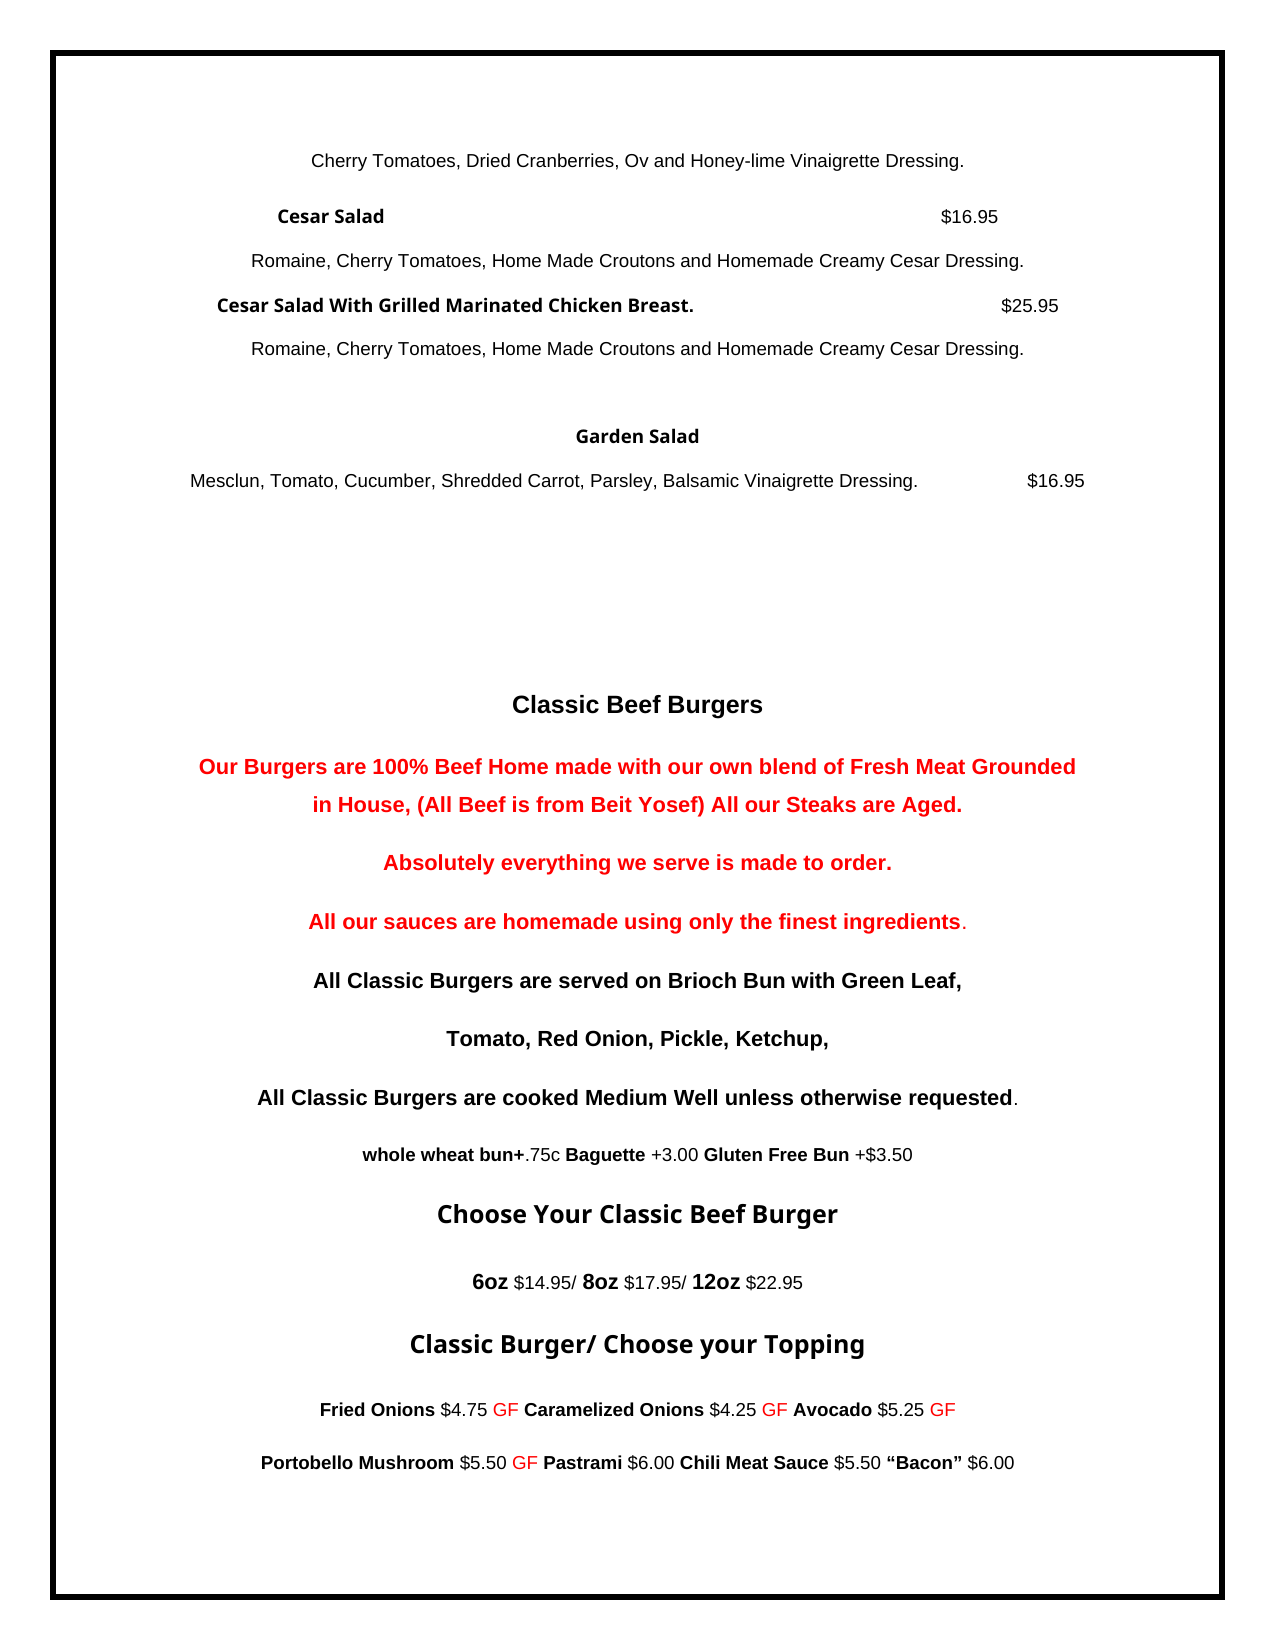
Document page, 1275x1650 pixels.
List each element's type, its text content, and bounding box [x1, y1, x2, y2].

text Classic Beef Burgers [187, 690, 1087, 719]
text Fried Onions $4.75 GF Caramelized Onions $4.25 GF Avocado $5.25 GF [187, 1399, 1087, 1421]
text Cesar Salad With Grilled Marinated Chicken Breast. $25.95 [187, 292, 1087, 317]
text whole wheat bun+.75c Baguette +3.00 Gluten Free Bun +$3.50 [187, 1143, 1087, 1165]
text Portobello Mushroom $5.50 GF Pastrami $6.00 Chili Meat Sauce $5.50 “Bacon” $6.00 [187, 1452, 1087, 1474]
text Our Burgers are 100% Beef Home made with our own blend of Fresh Meat Grounded in House, (All Beef is from Beit Yosef) All our Steaks are Aged. [187, 754, 1087, 817]
text Mesclun, Tomato, Cucumber, Shredded Carrot, Parsley, Balsamic Vinaigrette Dressing. $16.95 [187, 469, 1087, 491]
text Tomato, Red Onion, Pickle, Ketchup, [187, 1026, 1087, 1051]
text Garden Salad [187, 423, 1087, 448]
text All Classic Burgers are served on Brioch Bun with Green Leaf, [187, 968, 1087, 993]
text Classic Burger/ Choose your Topping [187, 1327, 1087, 1361]
text All our sauces are homemade using only the finest ingredients. [187, 909, 1087, 934]
text All Classic Burgers are cooked Medium Well unless otherwise requested. [187, 1085, 1087, 1110]
text Choose Your Classic Beef Burger [187, 1197, 1087, 1231]
text Romaine, Cherry Tomatoes, Home Made Croutons and Homemade Creamy Cesar Dressing. [187, 338, 1087, 360]
text Cesar Salad $16.95 [187, 203, 1087, 229]
text Absolutely everything we serve is made to order. [187, 850, 1087, 876]
text Cherry Tomatoes, Dried Cranberries, Ov and Honey-lime Vinaigrette Dressing. [187, 150, 1087, 172]
text Romaine, Cherry Tomatoes, Home Made Croutons and Homemade Creamy Cesar Dressing. [187, 249, 1087, 271]
text 6oz $14.95/ 8oz $17.95/ 12oz $22.95 [187, 1268, 1087, 1294]
